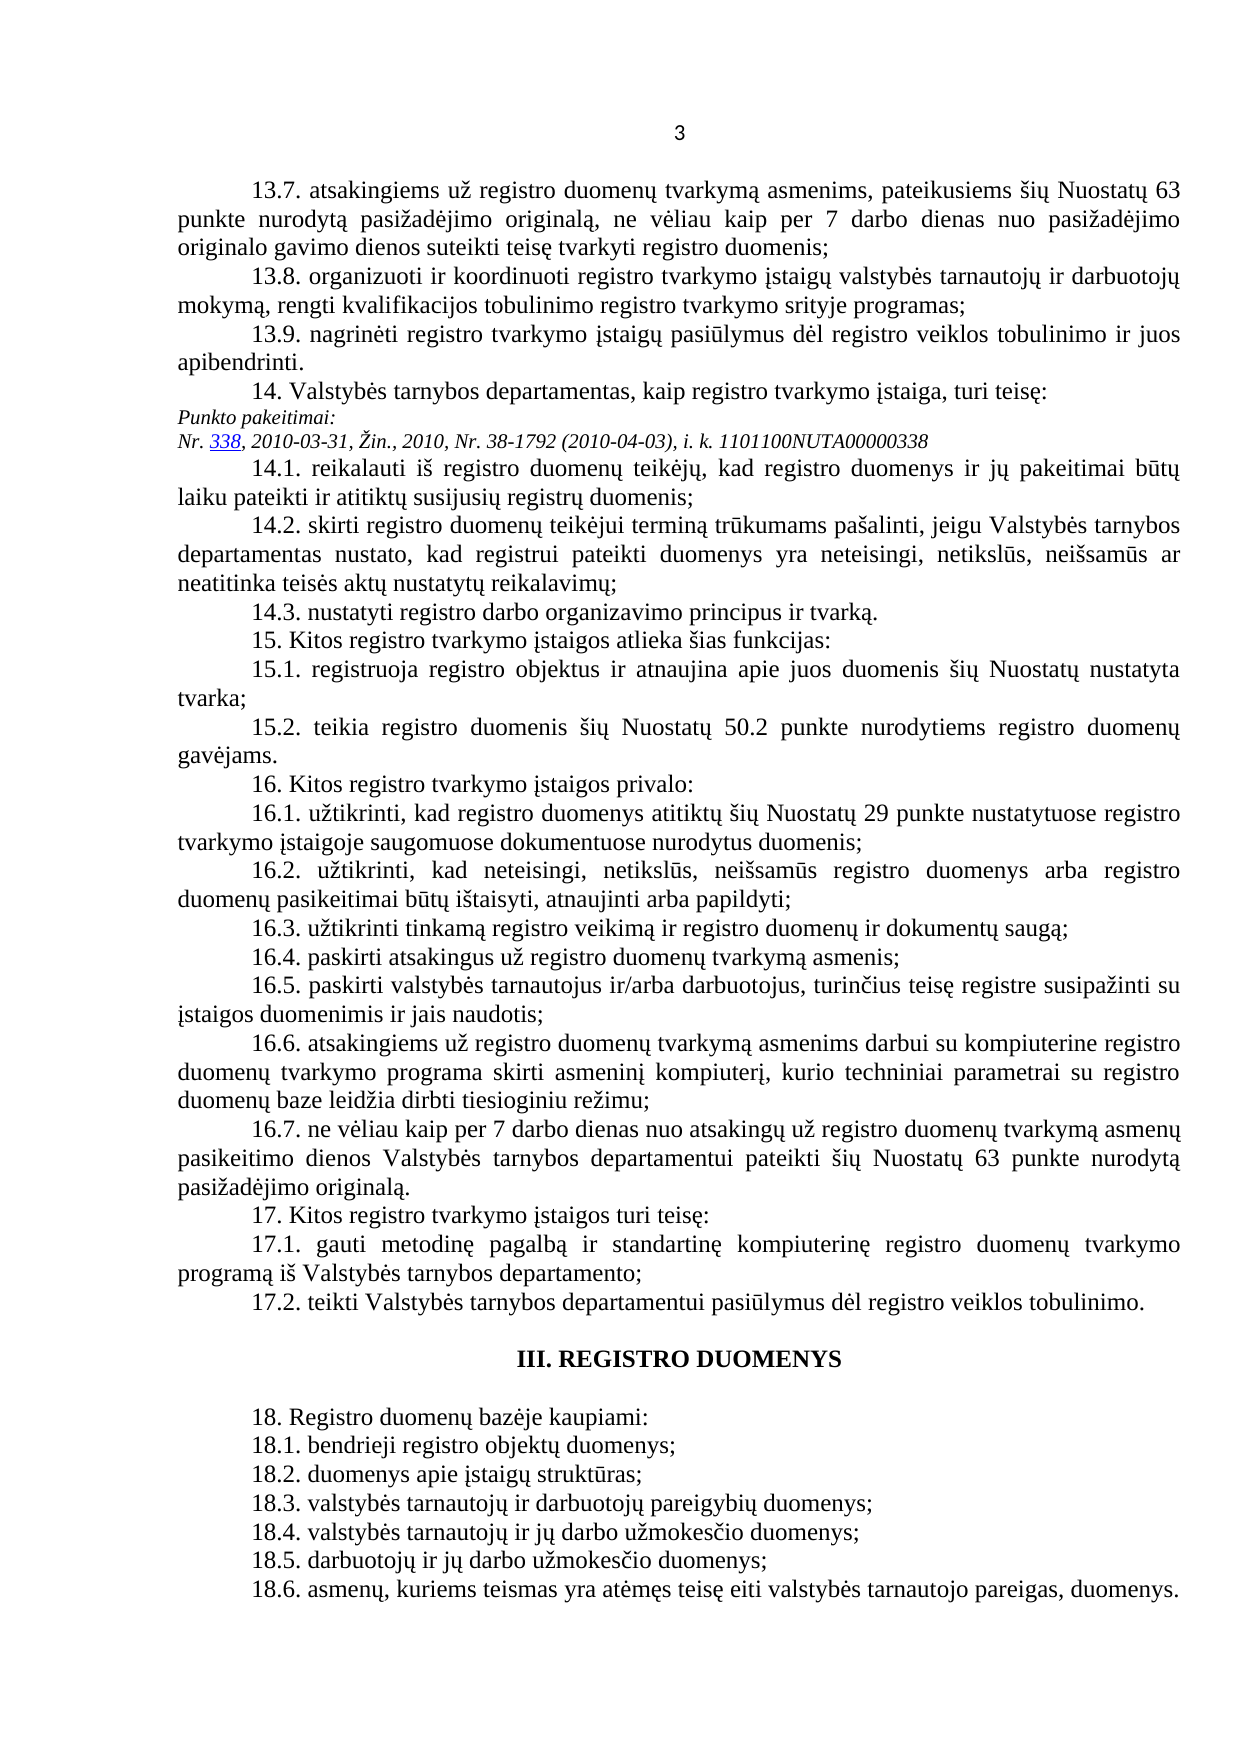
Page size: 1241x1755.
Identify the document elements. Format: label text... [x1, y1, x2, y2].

text 18.6. asmenų, kuriems teismas yra atėmęs teisę eiti valstybės tarnautojo pareigas, duomenys. [177, 1574, 1181, 1603]
text 17.2. teikti Valstybės tarnybos departamentui pasiūlymus dėl registro veiklos tobulinimo. [177, 1287, 1181, 1316]
text III. REGISTRO DUOMENYS [177, 1344, 1181, 1373]
text 16. Kitos registro tvarkymo įstaigos privalo: [177, 769, 1181, 798]
text 16.2. užtikrinti, kad neteisingi, netikslūs, neišsamūs registro duomenys arba registro duomenų pasikeitimai būtų ištaisyti, atnaujinti arba papildyti; [177, 856, 1181, 913]
text 14.2. skirti registro duomenų teikėjui terminą trūkumams pašalinti, jeigu Valstybės tarnybos departamentas nustato, kad registrui pateikti duomenys yra neteisingi, netikslūs, neišsamūs ar neatitinka teisės aktų nustatytų reikalavimų; [177, 511, 1181, 597]
text 15. Kitos registro tvarkymo įstaigos atlieka šias funkcijas: [177, 626, 1181, 654]
text 16.3. užtikrinti tinkamą registro veikimą ir registro duomenų ir dokumentų saugą; [177, 913, 1181, 942]
text 16.5. paskirti valstybės tarnautojus ir/arba darbuotojus, turinčius teisę registre susipažinti su įstaigos duomenimis ir jais naudotis; [177, 971, 1181, 1028]
text 18.1. bendrieji registro objektų duomenys; [177, 1431, 1181, 1459]
text Nr. 338, 2010-03-31, Žin., 2010, Nr. 38-1792 (2010-04-03), i. k. 1101100NUTA00000338 [177, 429, 1181, 453]
text 17.1. gauti metodinę pagalbą ir standartinę kompiuterinę registro duomenų tvarkymo programą iš Valstybės tarnybos departamento; [177, 1229, 1181, 1287]
text 14.1. reikalauti iš registro duomenų teikėjų, kad registro duomenys ir jų pakeitimai būtų laiku pateikti ir atitiktų susijusių registrų duomenis; [177, 453, 1181, 511]
text 16.4. paskirti atsakingus už registro duomenų tvarkymą asmenis; [177, 942, 1181, 971]
text 16.7. ne vėliau kaip per 7 darbo dienas nuo atsakingų už registro duomenų tvarkymą asmenų pasikeitimo dienos Valstybės tarnybos departamentui pateikti šių Nuostatų 63 punkte nurodytą pasižadėjimo originalą. [177, 1114, 1181, 1201]
text 18.4. valstybės tarnautojų ir jų darbo užmokesčio duomenys; [177, 1517, 1181, 1546]
text 14. Valstybės tarnybos departamentas, kaip registro tvarkymo įstaiga, turi teisę: [177, 376, 1181, 405]
text 18. Registro duomenų bazėje kaupiami: [177, 1402, 1181, 1431]
text 16.1. užtikrinti, kad registro duomenys atitiktų šių Nuostatų 29 punkte nustatytuose registro tvarkymo įstaigoje saugomuose dokumentuose nurodytus duomenis; [177, 798, 1181, 856]
text 13.7. atsakingiems už registro duomenų tvarkymą asmenims, pateikusiems šių Nuostatų 63 punkte nurodytą pasižadėjimo originalą, ne vėliau kaip per 7 darbo dienas nuo pasižadėjimo originalo gavimo dienos suteikti teisę tvarkyti registro duomenis; [177, 175, 1181, 261]
text 15.2. teikia registro duomenis šių Nuostatų 50.2 punkte nurodytiems registro duomenų gavėjams. [177, 712, 1181, 769]
text 16.6. atsakingiems už registro duomenų tvarkymą asmenims darbui su kompiuterine registro duomenų tvarkymo programa skirti asmeninį kompiuterį, kurio techniniai parametrai su registro duomenų baze leidžia dirbti tiesioginiu režimu; [177, 1028, 1181, 1114]
text 13.8. organizuoti ir koordinuoti registro tvarkymo įstaigų valstybės tarnautojų ir darbuotojų mokymą, rengti kvalifikacijos tobulinimo registro tvarkymo srityje programas; [177, 261, 1181, 319]
text 14.3. nustatyti registro darbo organizavimo principus ir tvarką. [177, 597, 1181, 626]
text 17. Kitos registro tvarkymo įstaigos turi teisę: [177, 1201, 1181, 1229]
text 18.5. darbuotojų ir jų darbo užmokesčio duomenys; [177, 1546, 1181, 1574]
text 18.3. valstybės tarnautojų ir darbuotojų pareigybių duomenys; [177, 1488, 1181, 1517]
text 13.9. nagrinėti registro tvarkymo įstaigų pasiūlymus dėl registro veiklos tobulinimo ir juos apibendrinti. [177, 319, 1181, 376]
text 18.2. duomenys apie įstaigų struktūras; [177, 1459, 1181, 1488]
text Punkto pakeitimai: [177, 405, 1181, 429]
text 15.1. registruoja registro objektus ir atnaujina apie juos duomenis šių Nuostatų nustatyta tvarka; [177, 654, 1181, 712]
